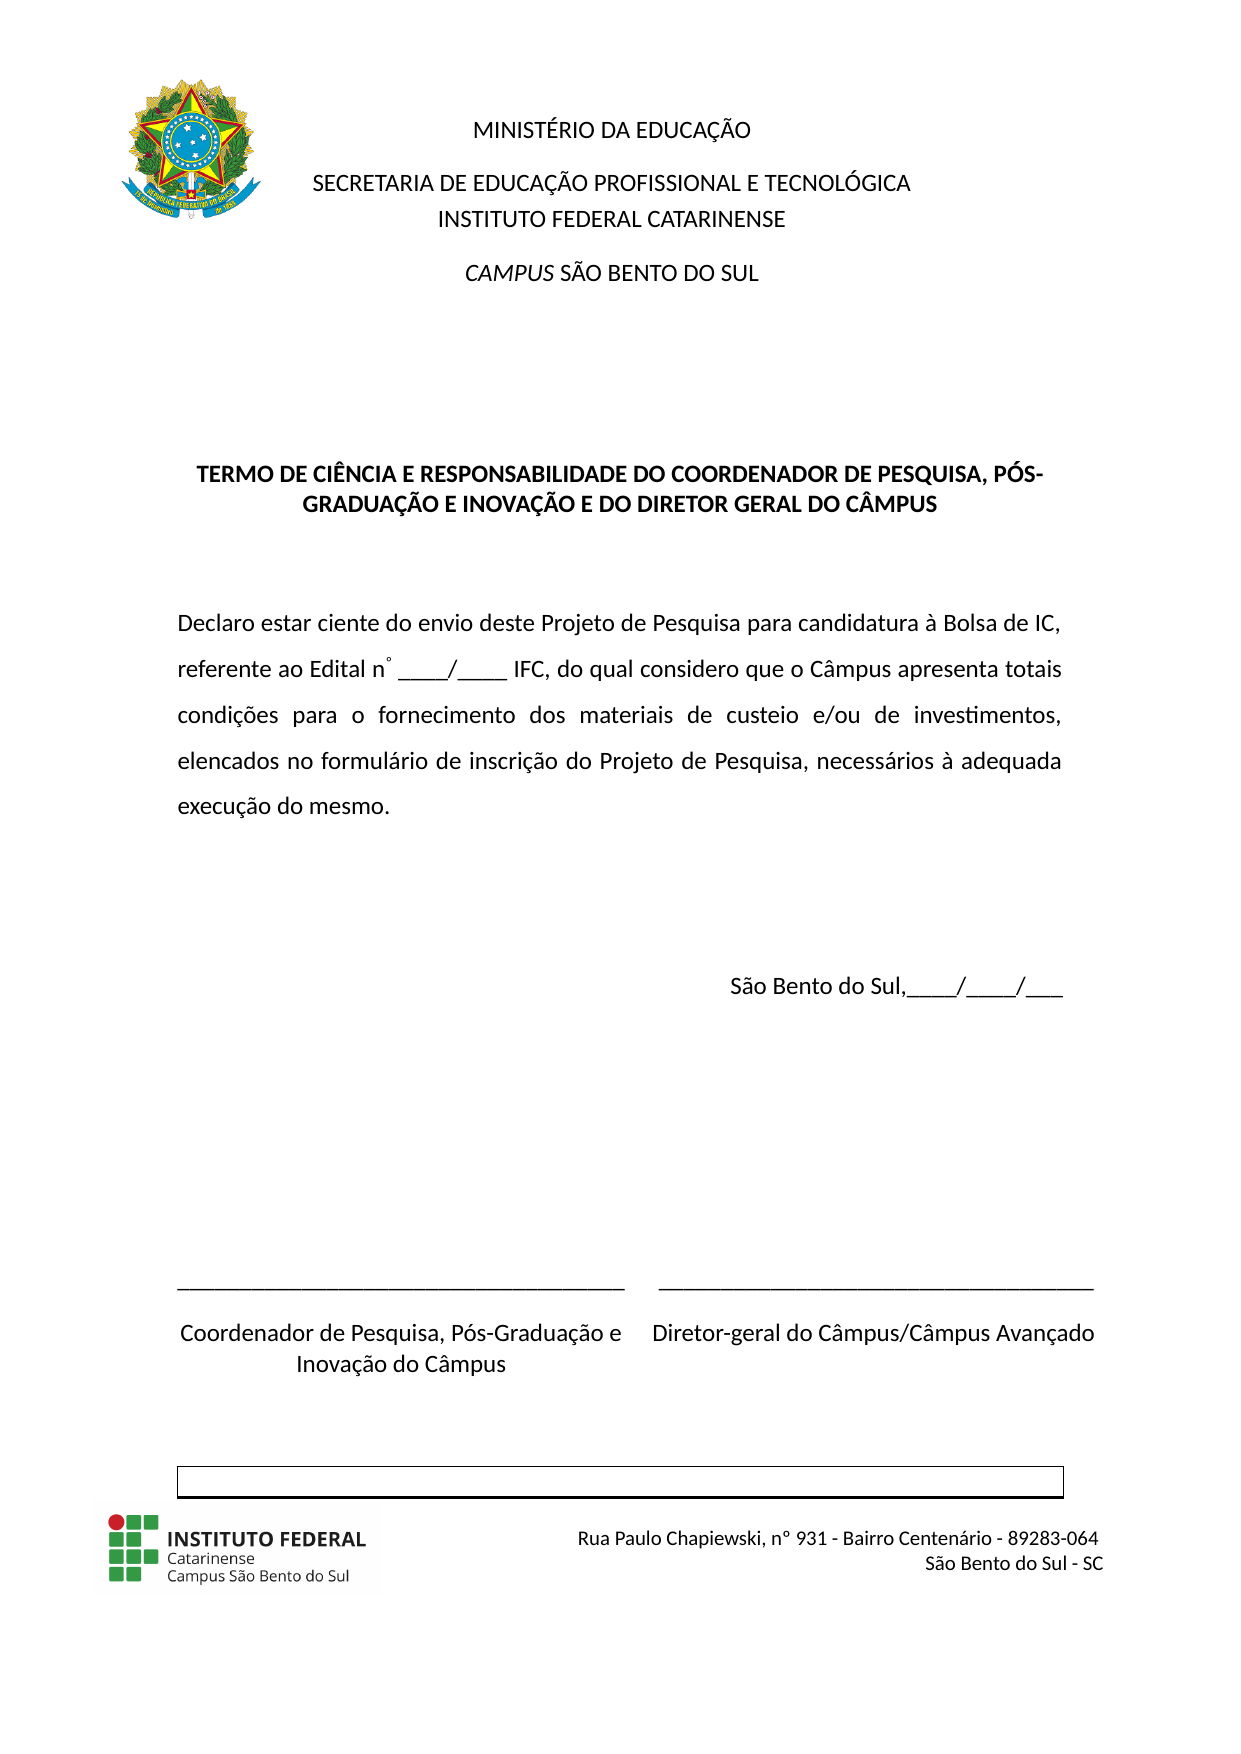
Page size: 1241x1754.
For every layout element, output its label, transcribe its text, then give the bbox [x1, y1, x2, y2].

table_header ____________________________________ [165, 1245, 637, 1299]
text TERMO DE CIÊNCIA E RESPONSABILIDADE DO COORDENADOR DE PESQUISA, PÓS-GRADUAÇÃO E INOVAÇÃO E DO DIRETOR GERAL DO CÂMPUS [177, 458, 1063, 519]
table_cell Coordenador de Pesquisa, Pós-Graduação e Inovação do Câmpus [165, 1299, 637, 1384]
text São Bento do Sul,____/____/___ [177, 971, 1063, 1001]
table_cell Diretor-geral do Câmpus/Câmpus Avançado [637, 1299, 1110, 1384]
picture [92, 1499, 382, 1595]
text Declaro estar ciente do envio deste Projeto de Pesquisa para candidatura à Bolsa de IC, referente ao Edital nº ____/____ IFC, do qual considero que o Câmpus apresenta totais condições para o fornecimento dos materiais de custeio e/ou de investimentos, elencados no formulário de inscrição do Projeto de Pesquisa, necessários à adequada execução do mesmo. [177, 608, 1063, 821]
picture [964, 78, 1099, 233]
table_header ___________________________________ [637, 1245, 1110, 1299]
picture [120, 78, 262, 221]
